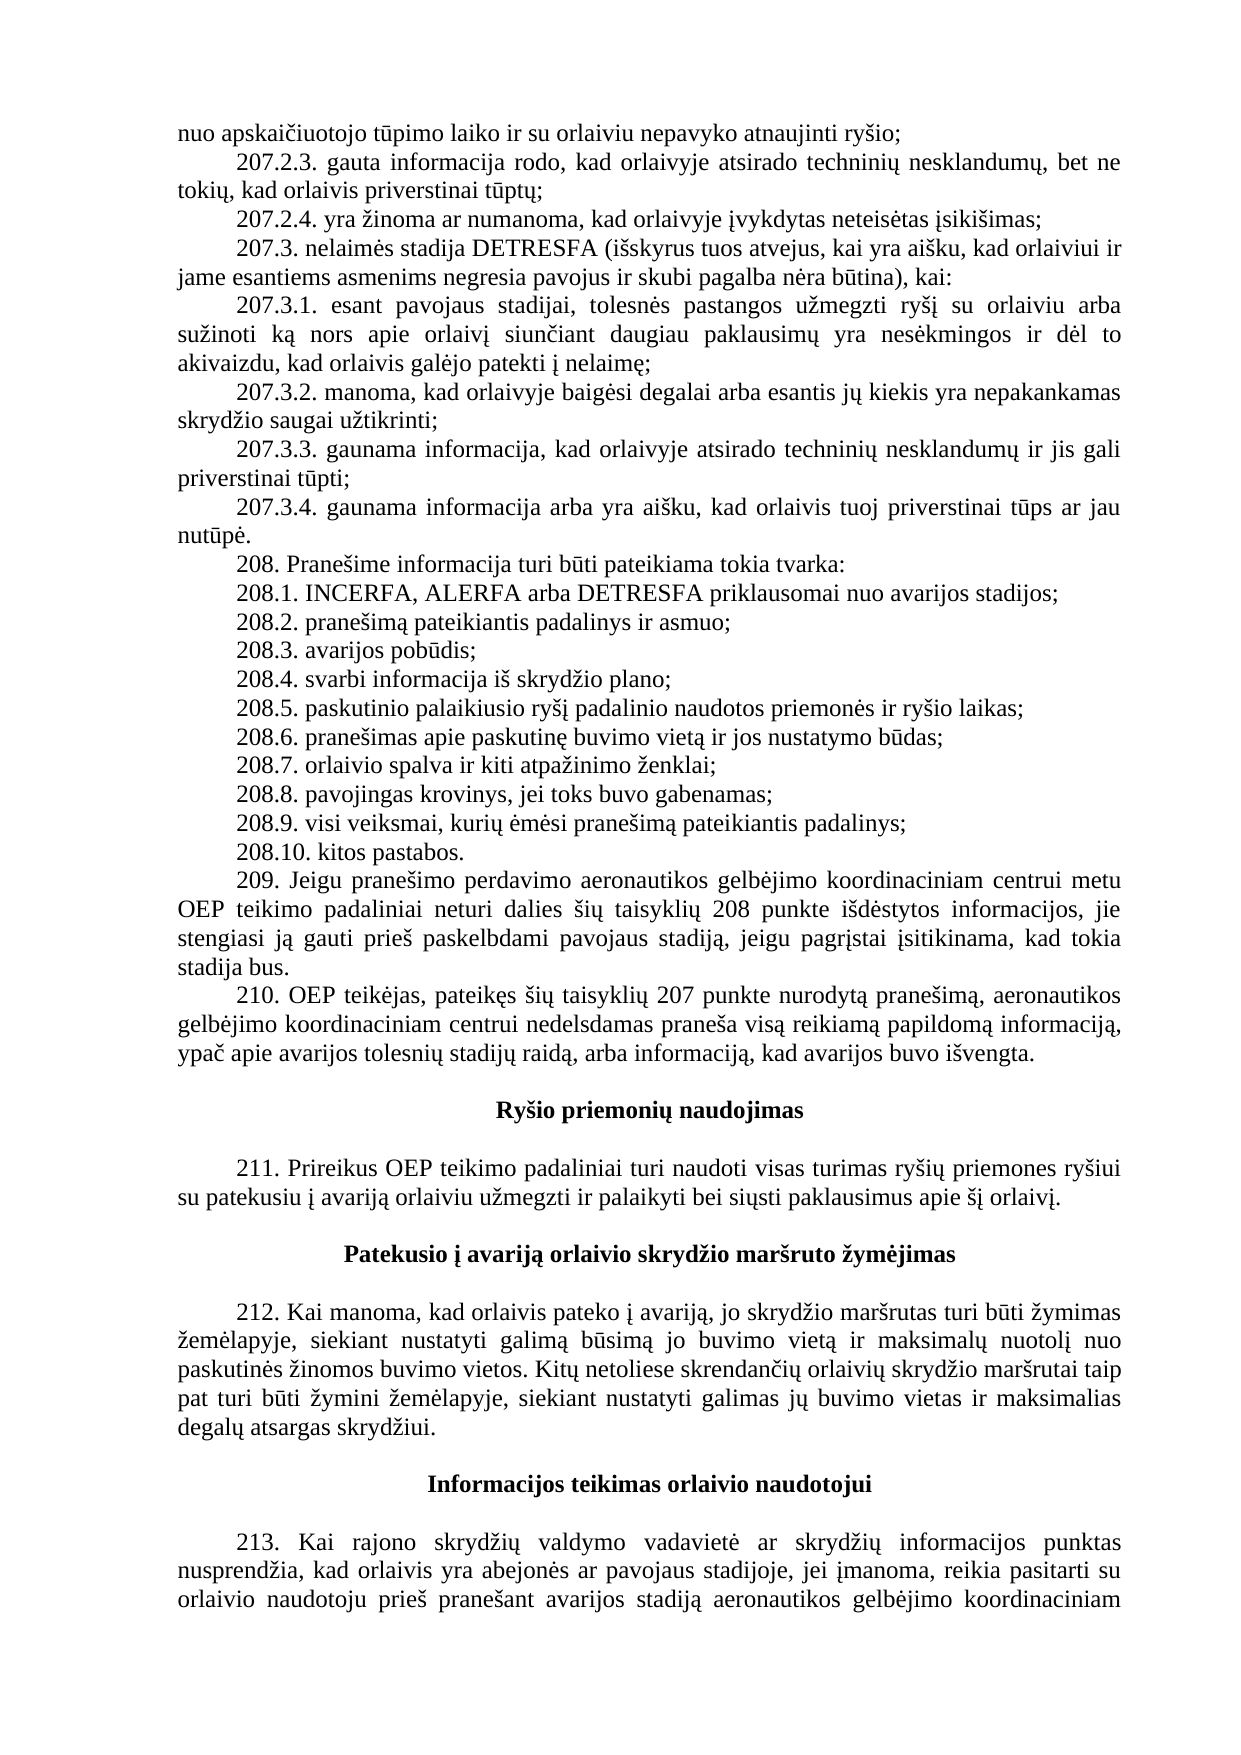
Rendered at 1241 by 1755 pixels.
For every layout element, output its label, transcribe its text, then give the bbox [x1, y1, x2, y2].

text 208.1. INCERFA, ALERFA arba DETRESFA priklausomai nuo avarijos stadijos; [177, 578, 1122, 607]
text 213. Kai rajono skrydžių valdymo vadavietė ar skrydžių informacijos punktas nusprendžia, kad orlaivis yra abejonės ar pavojaus stadijoje, jei įmanoma, reikia pasitarti su orlaivio naudotoju prieš pranešant avarijos stadiją aeronautikos gelbėjimo koordinaciniam [177, 1527, 1122, 1613]
text 210. OEP teikėjas, pateikęs šių taisyklių 207 punkte nurodytą pranešimą, aeronautikos gelbėjimo koordinaciniam centrui nedelsdamas praneša visą reikiamą papildomą informaciją, ypač apie avarijos tolesnių stadijų raidą, arba informaciją, kad avarijos buvo išvengta. [177, 981, 1122, 1067]
text 208.7. orlaivio spalva ir kiti atpažinimo ženklai; [177, 751, 1122, 779]
text 208.10. kitos pastabos. [177, 837, 1122, 866]
text 207.3.3. gaunama informacija, kad orlaivyje atsirado techninių nesklandumų ir jis gali priverstinai tūpti; [177, 434, 1122, 492]
text 207.3.1. esant pavojaus stadijai, tolesnės pastangos užmegzti ryšį su orlaiviu arba sužinoti ką nors apie orlaivį siunčiant daugiau paklausimų yra nesėkmingos ir dėl to akivaizdu, kad orlaivis galėjo patekti į nelaimę; [177, 291, 1122, 377]
text Patekusio į avariją orlaivio skrydžio maršruto žymėjimas [177, 1239, 1122, 1268]
text Informacijos teikimas orlaivio naudotojui [177, 1469, 1122, 1498]
text Ryšio priemonių naudojimas [177, 1096, 1122, 1124]
text 208.9. visi veiksmai, kurių ėmėsi pranešimą pateikiantis padalinys; [177, 808, 1122, 837]
text 208. Pranešime informacija turi būti pateikiama tokia tvarka: [177, 549, 1122, 578]
text 208.6. pranešimas apie paskutinę buvimo vietą ir jos nustatymo būdas; [177, 722, 1122, 751]
text 212. Kai manoma, kad orlaivis pateko į avariją, jo skrydžio maršrutas turi būti žymimas žemėlapyje, siekiant nustatyti galimą būsimą jo buvimo vietą ir maksimalų nuotolį nuo paskutinės žinomos buvimo vietos. Kitų netoliese skrendančių orlaivių skrydžio maršrutai taip pat turi būti žymini žemėlapyje, siekiant nustatyti galimas jų buvimo vietas ir maksimalias degalų atsargas skrydžiui. [177, 1297, 1122, 1441]
text 207.3.2. manoma, kad orlaivyje baigėsi degalai arba esantis jų kiekis yra nepakankamas skrydžio saugai užtikrinti; [177, 377, 1122, 434]
text 208.5. paskutinio palaikiusio ryšį padalinio naudotos priemonės ir ryšio laikas; [177, 693, 1122, 722]
text nuo apskaičiuotojo tūpimo laiko ir su orlaiviu nepavyko atnaujinti ryšio; [177, 118, 1122, 147]
text 207.3.4. gaunama informacija arba yra aišku, kad orlaivis tuoj priverstinai tūps ar jau nutūpė. [177, 492, 1122, 549]
text 208.8. pavojingas krovinys, jei toks buvo gabenamas; [177, 779, 1122, 808]
text 208.2. pranešimą pateikiantis padalinys ir asmuo; [177, 607, 1122, 636]
text 207.2.4. yra žinoma ar numanoma, kad orlaivyje įvykdytas neteisėtas įsikišimas; [177, 204, 1122, 233]
text 208.4. svarbi informacija iš skrydžio plano; [177, 664, 1122, 693]
text 209. Jeigu pranešimo perdavimo aeronautikos gelbėjimo koordinaciniam centrui metu OEP teikimo padaliniai neturi dalies šių taisyklių 208 punkte išdėstytos informacijos, jie stengiasi ją gauti prieš paskelbdami pavojaus stadiją, jeigu pagrįstai įsitikinama, kad tokia stadija bus. [177, 866, 1122, 981]
text 207.2.3. gauta informacija rodo, kad orlaivyje atsirado techninių nesklandumų, bet ne tokių, kad orlaivis priverstinai tūptų; [177, 147, 1122, 204]
text 211. Prireikus OEP teikimo padaliniai turi naudoti visas turimas ryšių priemones ryšiui su patekusiu į avariją orlaiviu užmegzti ir palaikyti bei siųsti paklausimus apie šį orlaivį. [177, 1153, 1122, 1211]
text 207.3. nelaimės stadija DETRESFA (išskyrus tuos atvejus, kai yra aišku, kad orlaiviui ir jame esantiems asmenims negresia pavojus ir skubi pagalba nėra būtina), kai: [177, 233, 1122, 291]
text 208.3. avarijos pobūdis; [177, 636, 1122, 664]
